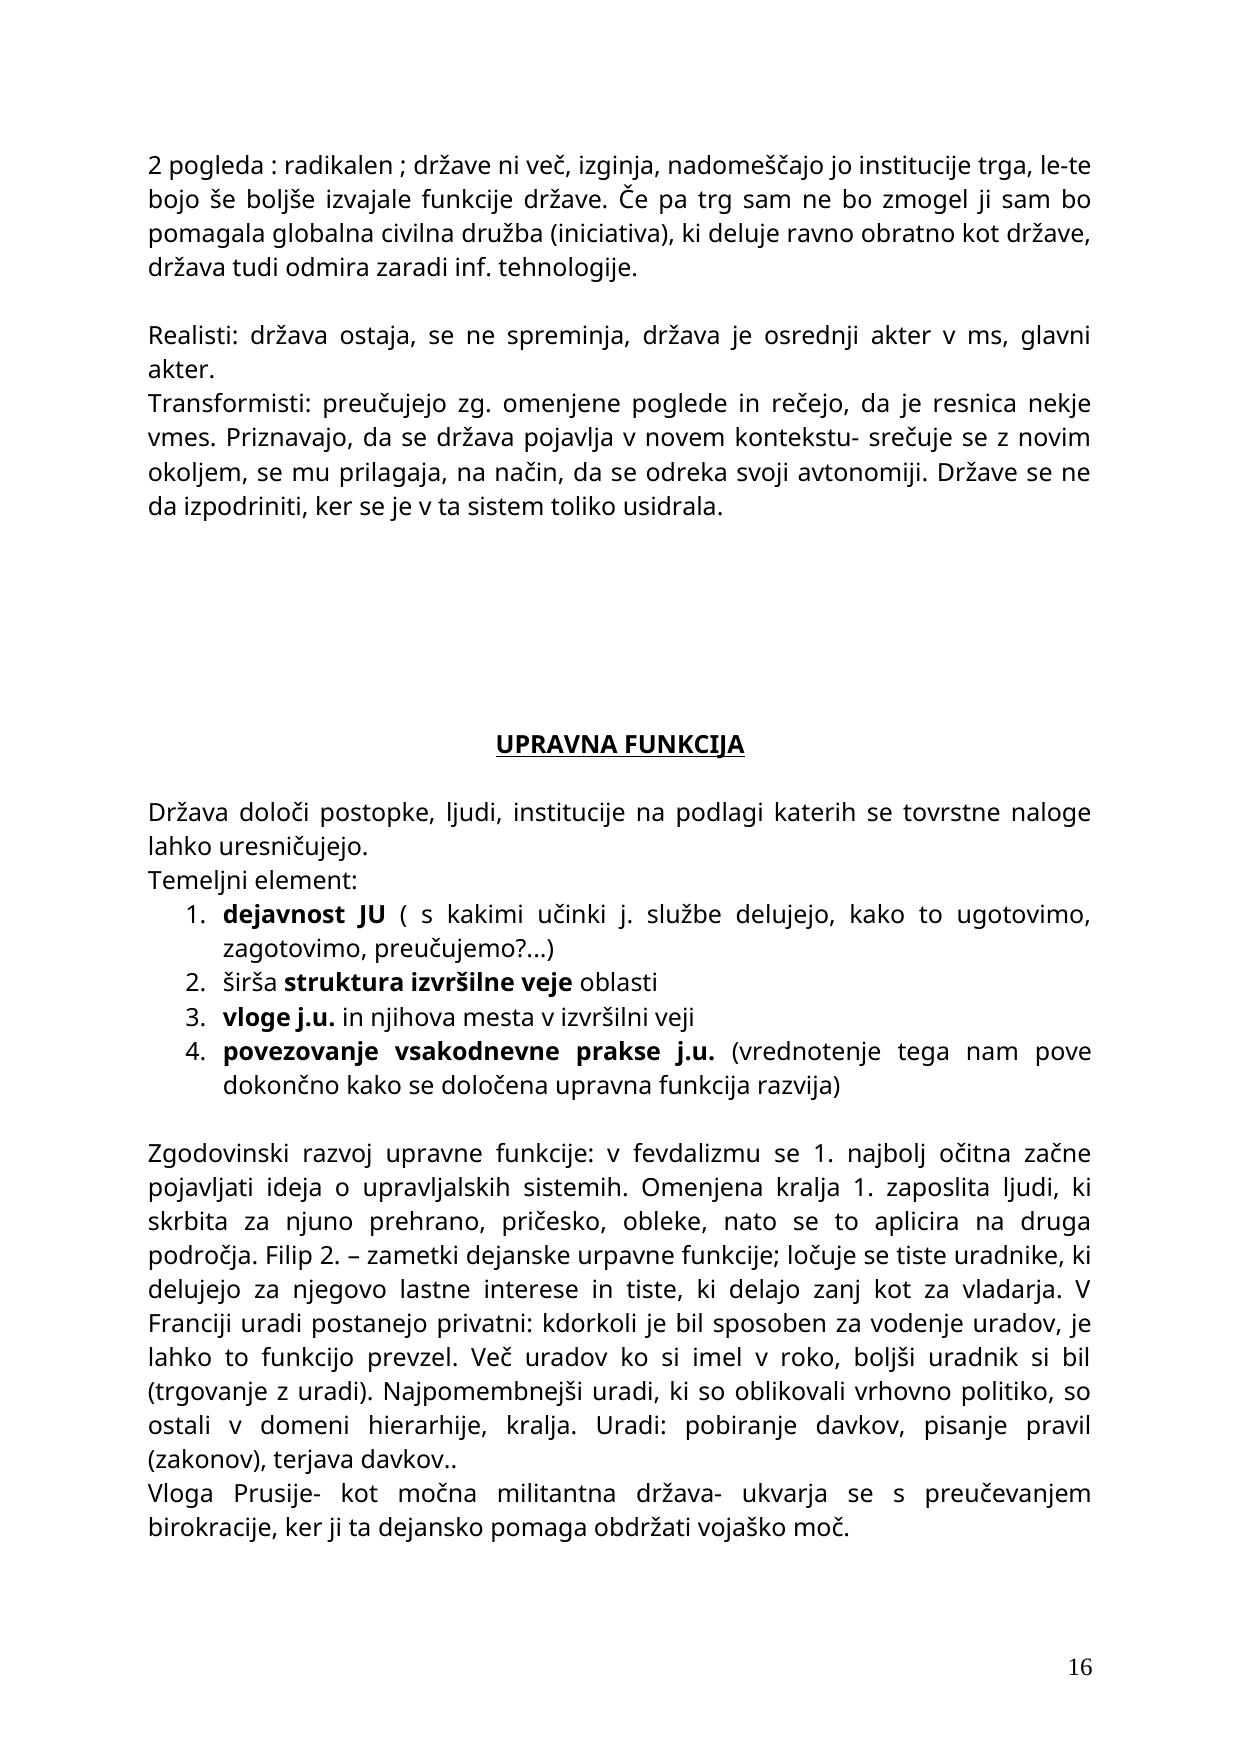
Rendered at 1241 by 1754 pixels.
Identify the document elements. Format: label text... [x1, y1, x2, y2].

list povezovanje vsakodnevne prakse j.u. (vrednotenje tega nam pove dokončno kako se določena upravna funkcija razvija) [185, 1033, 1093, 1101]
list širša struktura izvršilne veje oblasti [185, 965, 1093, 999]
text Transformisti: preučujejo zg. omenjene poglede in rečejo, da je resnica nekje vmes. Priznavajo, da se država pojavlja v novem kontekstu- srečuje se z novim okoljem, se mu prilagaja, na način, da se odreka svoji avtonomiji. Države se ne da izpodriniti, ker se je v ta sistem toliko usidrala. [148, 386, 1093, 522]
text Realisti: država ostaja, se ne spreminja, država je osrednji akter v ms, glavni akter. [148, 318, 1093, 386]
text Vloga Prusije- kot močna militantna država- ukvarja se s preučevanjem birokracije, ker ji ta dejansko pomaga obdržati vojaško moč. [148, 1476, 1093, 1544]
text Država določi postopke, ljudi, institucije na podlagi katerih se tovrstne naloge lahko uresničujejo. [148, 795, 1093, 863]
text Temeljni element: [148, 863, 1093, 897]
text 2 pogleda : radikalen ; države ni več, izginja, nadomeščajo jo institucije trga, le-te bojo še boljše izvajale funkcije države. Če pa trg sam ne bo zmogel ji sam bo pomagala globalna civilna družba (iniciativa), ki deluje ravno obratno kot države, država tudi odmira zaradi inf. tehnologije. [148, 148, 1093, 284]
list vloge j.u. in njihova mesta v izvršilni veji [185, 999, 1093, 1033]
list dejavnost JU ( s kakimi učinki j. službe delujejo, kako to ugotovimo, zagotovimo, preučujemo?...) [185, 897, 1093, 965]
text Zgodovinski razvoj upravne funkcije: v fevdalizmu se 1. najbolj očitna začne pojavljati ideja o upravljalskih sistemih. Omenjena kralja 1. zaposlita ljudi, ki skrbita za njuno prehrano, pričesko, obleke, nato se to aplicira na druga področja. Filip 2. – zametki dejanske urpavne funkcije; ločuje se tiste uradnike, ki delujejo za njegovo lastne interese in tiste, ki delajo zanj kot za vladarja. V Franciji uradi postanejo privatni: kdorkoli je bil sposoben za vodenje uradov, je lahko to funkcijo prevzel. Več uradov ko si imel v roko, boljši uradnik si bil (trgovanje z uradi). Najpomembnejši uradi, ki so oblikovali vrhovno politiko, so ostali v domeni hierarhije, kralja. Uradi: pobiranje davkov, pisanje pravil (zakonov), terjava davkov.. [148, 1135, 1093, 1476]
text UPRAVNA FUNKCIJA [148, 727, 1093, 761]
